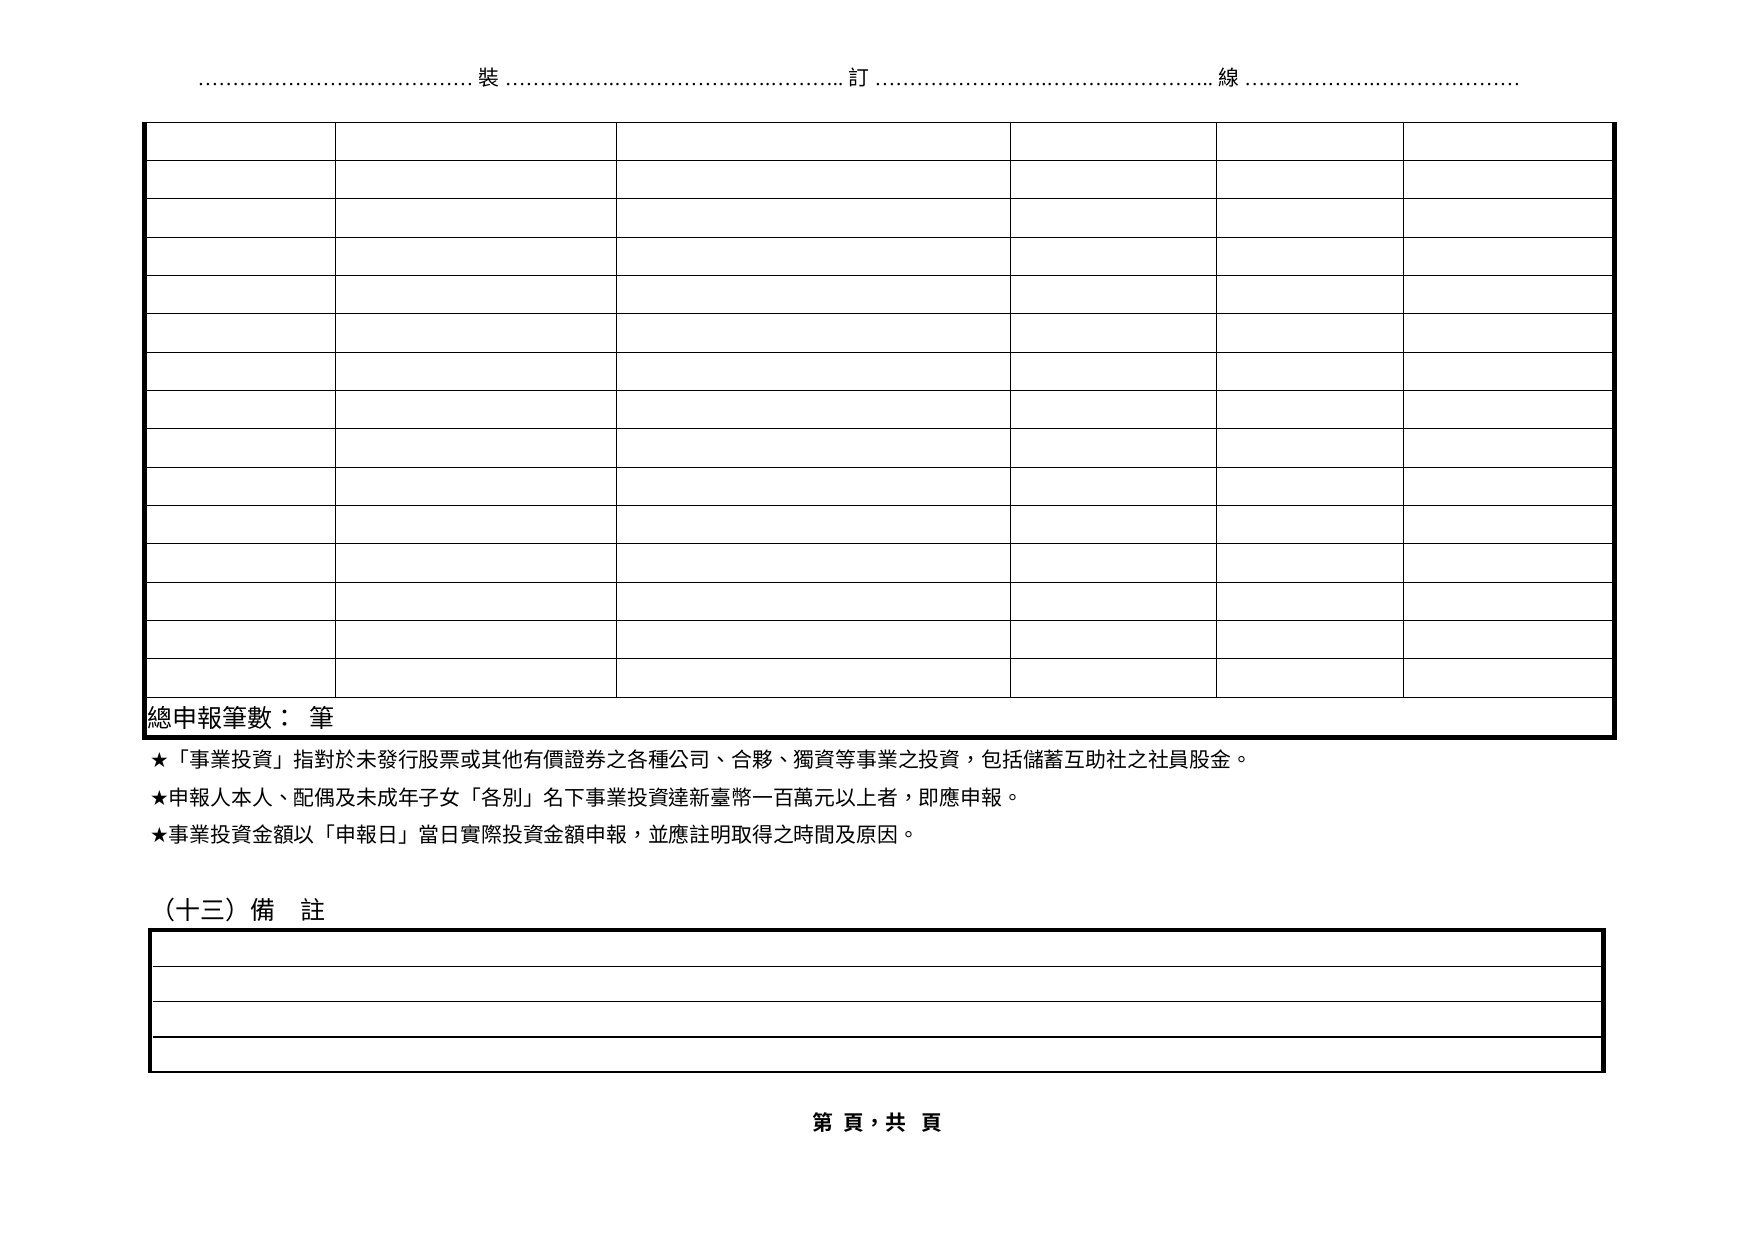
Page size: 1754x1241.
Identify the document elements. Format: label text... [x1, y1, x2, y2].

table_cell [1404, 621, 1612, 658]
table_cell [336, 429, 616, 467]
table_cell [147, 621, 335, 658]
table_cell [617, 468, 1010, 505]
table_cell [1217, 429, 1403, 467]
table_cell [1011, 276, 1216, 313]
table_cell [1404, 314, 1612, 352]
table_cell [1217, 583, 1403, 620]
table_cell [336, 468, 616, 505]
table_cell [1217, 621, 1403, 658]
table_cell [147, 468, 335, 505]
table_cell [1404, 468, 1612, 505]
table_cell [1217, 353, 1403, 390]
table_cell [147, 391, 335, 428]
table_cell [1404, 391, 1612, 428]
table_cell [1011, 621, 1216, 658]
table_cell [617, 621, 1010, 658]
table_cell [1404, 659, 1612, 697]
table_cell [336, 238, 616, 275]
table_cell [617, 314, 1010, 352]
table_cell [1404, 544, 1612, 582]
table_cell [1217, 659, 1403, 697]
table_cell [1404, 583, 1612, 620]
table_cell [617, 161, 1010, 198]
table_cell [617, 238, 1010, 275]
table_cell [336, 199, 616, 237]
table_cell [1011, 123, 1216, 160]
table_cell [617, 659, 1010, 697]
table_cell [1404, 161, 1612, 198]
table_cell [1404, 429, 1612, 467]
table_cell [1011, 391, 1216, 428]
table_cell [147, 314, 335, 352]
table_cell [147, 161, 335, 198]
table_cell [1404, 238, 1612, 275]
table_cell [617, 123, 1010, 160]
table_cell [617, 276, 1010, 313]
table_cell [1404, 506, 1612, 543]
text ★「事業投資」指對於未發行股票或其他有價證券之各種公司、合夥、獨資等事業之投資，包括儲蓄互助社之社員股金。 [150, 740, 1604, 777]
table_cell [1404, 123, 1612, 160]
table_cell [1217, 199, 1403, 237]
table_cell [1011, 544, 1216, 582]
table_cell [147, 429, 335, 467]
table_cell [1011, 353, 1216, 390]
table_cell [336, 506, 616, 543]
table_cell [617, 544, 1010, 582]
table_cell [1404, 353, 1612, 390]
table_cell [336, 544, 616, 582]
table_cell [617, 199, 1010, 237]
table_cell [1217, 391, 1403, 428]
table_cell [336, 391, 616, 428]
table_cell [617, 429, 1010, 467]
table_cell [617, 583, 1010, 620]
table_cell [1217, 506, 1403, 543]
table_cell [617, 353, 1010, 390]
table_cell [336, 583, 616, 620]
table_cell [152, 1037, 1601, 1071]
table_cell [1011, 161, 1216, 198]
table_cell [1217, 123, 1403, 160]
table_cell [1404, 199, 1612, 237]
text ★申報人本人、配偶及未成年子女「各別」名下事業投資達新臺幣一百萬元以上者，即應申報。 [150, 777, 1604, 815]
table_cell [617, 506, 1010, 543]
table_cell [147, 199, 335, 237]
table_cell [336, 276, 616, 313]
table_cell [1011, 583, 1216, 620]
table_cell [152, 967, 1601, 1001]
table_cell [336, 621, 616, 658]
table_cell [336, 353, 616, 390]
table_cell [617, 391, 1010, 428]
table_cell [1217, 544, 1403, 582]
text ★事業投資金額以「申報日」當日實際投資金額申報，並應註明取得之時間及原因。 [150, 815, 1604, 852]
table_cell [147, 276, 335, 313]
table_cell [1011, 429, 1216, 467]
table_cell 總申報筆數： 筆 [147, 698, 1612, 735]
table_cell [147, 506, 335, 543]
table_cell [1217, 161, 1403, 198]
table_cell [336, 123, 616, 160]
table_cell [1011, 238, 1216, 275]
table_cell [1217, 238, 1403, 275]
table_cell [147, 583, 335, 620]
table_header [152, 932, 1601, 966]
table_cell [1404, 276, 1612, 313]
table_cell [1011, 314, 1216, 352]
table_cell [147, 123, 335, 160]
table_cell [1217, 276, 1403, 313]
table_cell [147, 659, 335, 697]
table_cell [1011, 199, 1216, 237]
table_cell [147, 238, 335, 275]
text （十三）備 註 [150, 890, 1604, 927]
table_cell [147, 353, 335, 390]
table_cell [152, 1002, 1601, 1036]
table_cell [336, 314, 616, 352]
table_cell [336, 659, 616, 697]
table_cell [1011, 659, 1216, 697]
table_cell [1011, 506, 1216, 543]
table_cell [336, 161, 616, 198]
table_cell [1217, 314, 1403, 352]
table_cell [147, 544, 335, 582]
table_cell [1217, 468, 1403, 505]
table_cell [1011, 468, 1216, 505]
